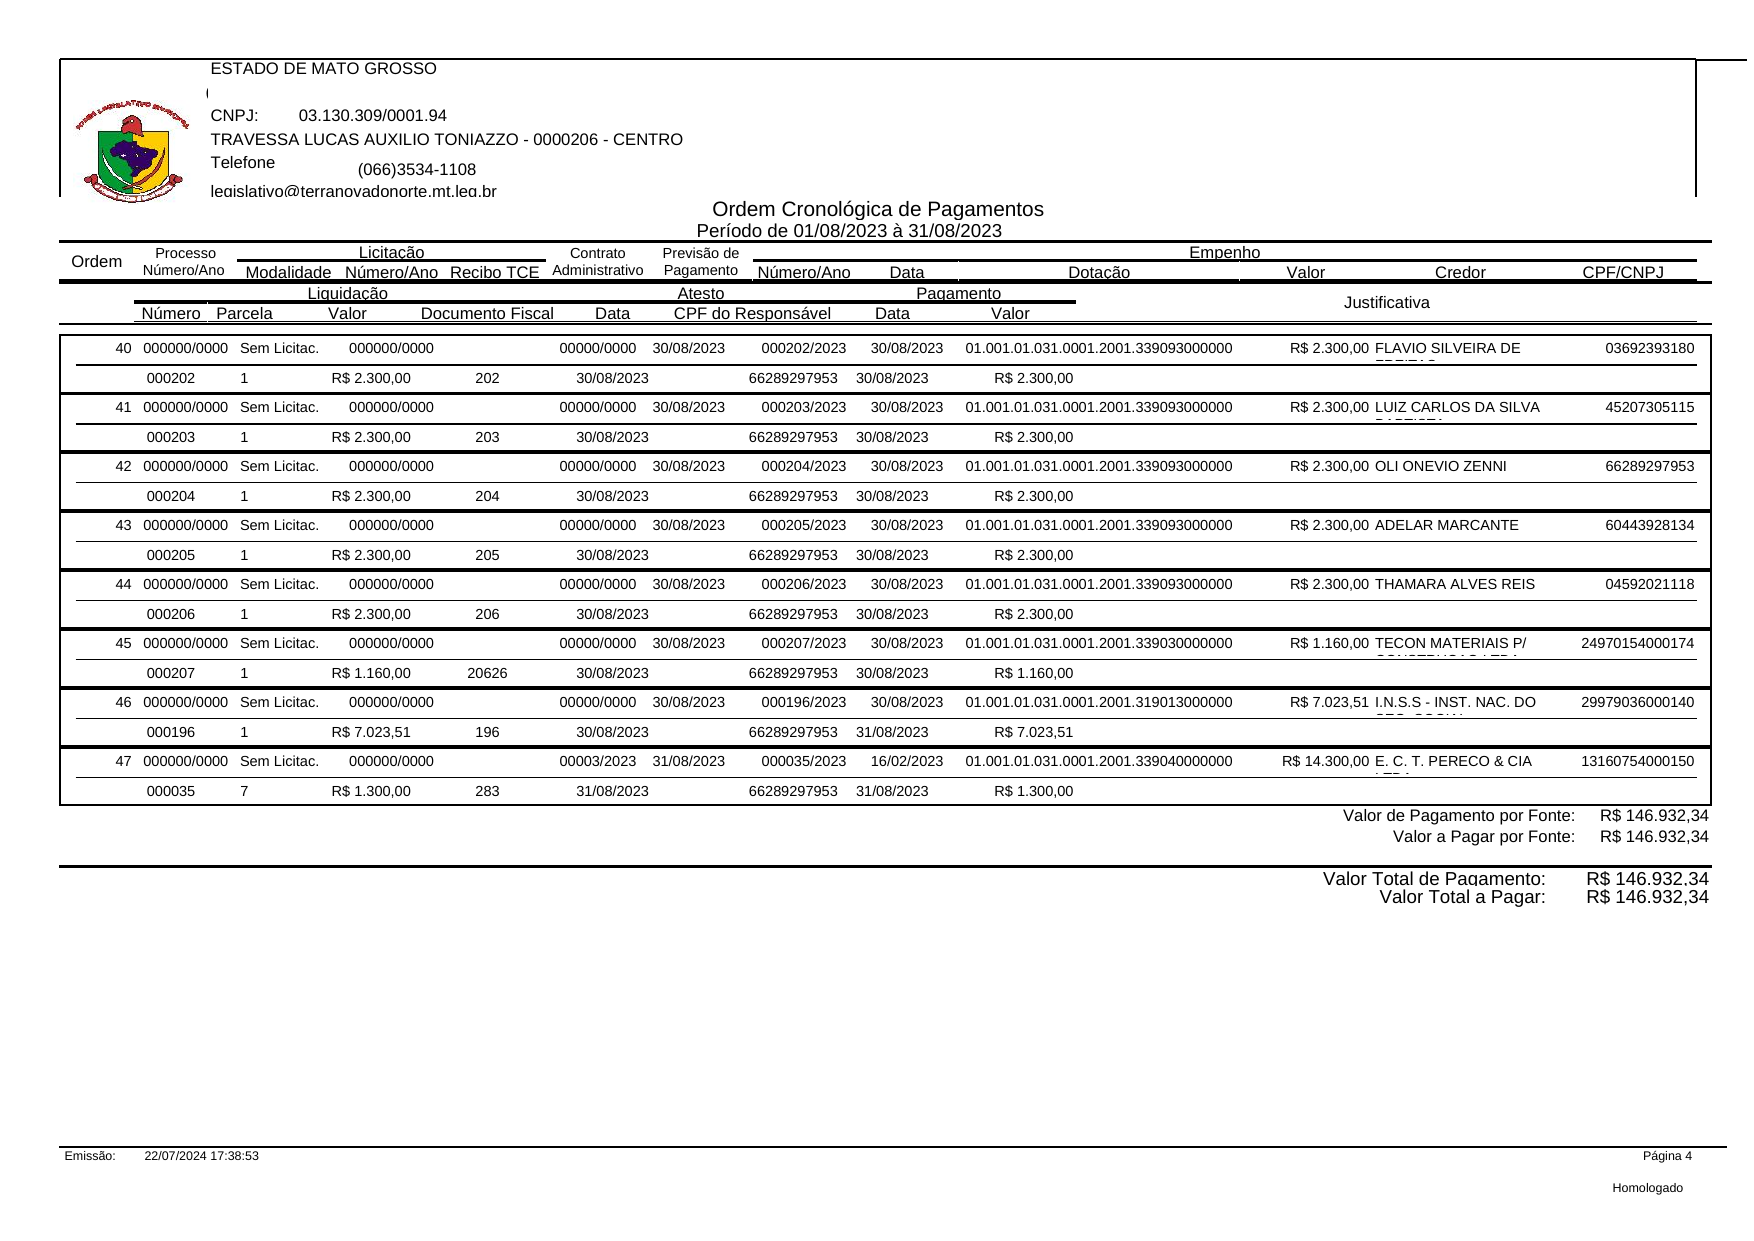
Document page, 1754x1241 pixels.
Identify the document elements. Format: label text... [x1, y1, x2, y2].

table_cell R$ 146.932,34 [1578, 806, 1712, 827]
table_cell R$ 2.300,00 [1240, 576, 1372, 597]
table_cell 30/08/2023 [841, 370, 944, 390]
table_cell 40 [76, 340, 134, 361]
table_cell [664, 954, 958, 968]
table_cell [61, 517, 76, 568]
table_cell Justificativa [1076, 284, 1697, 321]
table_cell Documento Fiscal [414, 304, 561, 321]
table_cell [61, 458, 76, 509]
table_cell [443, 340, 546, 361]
table_cell [1076, 488, 1697, 508]
table_cell 30/08/2023 [561, 547, 664, 567]
table_cell 16/02/2023 [855, 753, 958, 773]
table_cell [1691, 1173, 1721, 1203]
table_cell 66289297953 [1549, 458, 1697, 479]
table_cell [61, 576, 76, 627]
table_cell TECON MATERIAIS P/ CONSTRUCAO LTDA [1372, 635, 1549, 656]
table_cell 00000/0000 [546, 517, 649, 538]
table_cell 000000/0000 [134, 694, 237, 714]
table_cell [76, 429, 134, 450]
table_cell 000206 [134, 606, 207, 626]
table_cell 000035 [134, 783, 207, 803]
table_cell [443, 458, 546, 479]
table_cell R$ 2.300,00 [944, 547, 1076, 567]
table_cell [1686, 1181, 1691, 1207]
table_cell 000000/0000 [134, 576, 237, 597]
table_cell [1697, 284, 1712, 322]
table_cell 66289297953 [664, 488, 841, 508]
table_cell [664, 1020, 958, 1146]
table_cell 30/08/2023 [841, 488, 944, 508]
table_cell 30/08/2023 [649, 399, 752, 420]
table_cell [443, 517, 546, 538]
table_cell [76, 665, 134, 686]
table_cell [192, 79, 204, 197]
table_cell [61, 1164, 332, 1207]
table_cell 000000/0000 [340, 635, 443, 656]
table_cell [61, 395, 1710, 399]
table_cell 66289297953 [664, 547, 841, 567]
table_cell [61, 399, 76, 450]
table_cell [61, 635, 76, 686]
table_cell [59, 868, 1239, 953]
table_cell [664, 968, 958, 1005]
table_cell Pagamento [841, 284, 1076, 300]
table_cell [355, 968, 649, 1005]
table_cell 30/08/2023 [561, 370, 664, 390]
table_cell 30/08/2023 [855, 458, 958, 479]
table_cell 30/08/2023 [841, 429, 944, 449]
table_cell 205 [414, 547, 561, 567]
table_cell ADELAR MARCANTE [1372, 517, 1549, 538]
table_cell 1 [208, 488, 281, 508]
table_cell 202 [414, 370, 561, 390]
table_cell I.N.S.S - INST. NAC. DO SEG. SOCIAL [1372, 694, 1549, 714]
table_cell [443, 694, 546, 714]
table_cell 000204 [134, 488, 207, 508]
table_cell 000000/0000 [134, 340, 237, 361]
table_cell Número [134, 304, 207, 321]
table_cell [61, 572, 1710, 576]
table_cell Sem Licitac. [237, 576, 340, 597]
table_cell 000000/0000 [134, 635, 237, 656]
table_cell 000000/0000 [134, 458, 237, 479]
table_cell Número/Ano [340, 262, 443, 279]
table_cell 30/08/2023 [649, 458, 752, 479]
table_cell TRAVESSA LUCAS AUXILIO TONIAZZO - 0000206 - CENTRO [208, 129, 1107, 153]
table_cell 000203/2023 [753, 399, 855, 420]
table_cell Credor [1372, 262, 1549, 279]
table_cell Modalidade [237, 262, 340, 279]
table_cell ESTADO DE MATO GROSSO [208, 60, 1107, 88]
table_cell 66289297953 [664, 370, 841, 390]
table_cell [76, 484, 1697, 488]
table_cell [1375, 1181, 1509, 1207]
table_cell 30/08/2023 [561, 606, 664, 626]
table_cell [1122, 219, 1697, 226]
table_cell 46 [76, 694, 134, 714]
table_cell 20626 [414, 665, 561, 685]
table_cell 00000/0000 [546, 694, 649, 714]
table_cell 43 [76, 517, 134, 538]
table_cell 000000/0000 [340, 753, 443, 773]
table_cell Ordem [59, 243, 134, 279]
table_cell 00000/0000 [546, 340, 649, 361]
table_cell 00003/2023 [546, 753, 649, 773]
table_cell 000000/0000 [340, 340, 443, 361]
table_cell R$ 1.160,00 [281, 665, 414, 685]
table_cell 000196/2023 [753, 694, 855, 714]
table_cell 00000/0000 [546, 458, 649, 479]
table_cell R$ 146.932,34 [1549, 886, 1712, 906]
table_cell CNPJ: [208, 106, 296, 129]
table_cell 31/08/2023 [841, 783, 944, 803]
table_cell [1697, 340, 1710, 392]
table_cell [443, 635, 546, 656]
table_cell [1697, 243, 1712, 281]
table_cell CPF do Responsável [664, 304, 841, 321]
table_cell 1 [208, 724, 281, 744]
table_cell Sem Licitac. [237, 458, 340, 479]
table_cell 31/08/2023 [649, 753, 752, 773]
table_cell [443, 576, 546, 597]
table_cell 000000/0000 [134, 753, 237, 773]
table_cell [1032, 968, 1328, 1005]
table_cell 30/08/2023 [855, 340, 958, 361]
table_cell 01.001.01.031.0001.2001.339093000000 [959, 340, 1239, 361]
table_cell 30/08/2023 [649, 694, 752, 714]
table_cell [355, 954, 649, 968]
table_cell R$ 2.300,00 [281, 488, 414, 508]
table_cell 30/08/2023 [561, 429, 664, 449]
table_cell R$ 1.160,00 [1240, 635, 1372, 656]
table_cell Sem Licitac. [237, 694, 340, 714]
table_cell [76, 370, 134, 392]
table_cell 30/08/2023 [649, 635, 752, 656]
table_cell R$ 2.300,00 [281, 547, 414, 567]
table_cell 66289297953 [664, 606, 841, 626]
table_cell legislativo@terranovadonorte.mt.leg.br [208, 182, 1102, 197]
table_cell 196 [414, 724, 561, 744]
table_cell CPF/CNPJ [1549, 262, 1697, 279]
table_cell 000000/0000 [134, 517, 237, 538]
table_cell THAMARA ALVES REIS [1372, 576, 1549, 597]
table_cell 000000/0000 [340, 517, 443, 538]
table_cell Previsão de Pagamento [649, 243, 752, 279]
table_cell [1240, 906, 1712, 953]
table_cell 1 [208, 547, 281, 567]
table_cell [61, 694, 76, 745]
table_cell R$ 14.300,00 [1240, 753, 1372, 773]
table_cell [1721, 1173, 1727, 1207]
table_cell 30/08/2023 [841, 665, 944, 685]
table_cell 000207/2023 [753, 635, 855, 656]
table_cell 44 [76, 576, 134, 597]
table_cell Telefone [208, 153, 355, 182]
table_cell [76, 601, 1697, 606]
table_cell [649, 954, 664, 1146]
table_cell Período de 01/08/2023 à 31/08/2023 [694, 219, 1122, 240]
table_cell 30/08/2023 [649, 340, 752, 361]
table_cell [76, 719, 1697, 723]
table_cell [59, 325, 1712, 334]
table_cell Atesto [561, 284, 841, 300]
table_cell 000207 [134, 665, 207, 685]
table_cell R$ 146.932,34 [1578, 827, 1712, 847]
table_cell 000202/2023 [753, 340, 855, 361]
table_cell Data [841, 304, 944, 321]
table_cell [1697, 399, 1710, 450]
table_cell Valor Total de Pagamento: [1240, 868, 1549, 886]
table_cell 000203 [134, 429, 207, 449]
table_cell R$ 2.300,00 [1240, 340, 1372, 361]
table_cell [76, 606, 134, 627]
table_cell [61, 631, 1710, 635]
table_cell Sem Licitac. [237, 635, 340, 656]
table_cell [1032, 954, 1328, 968]
table_cell [1269, 847, 1712, 865]
table_cell 000196 [134, 724, 207, 744]
table_cell [1509, 1196, 1686, 1207]
table_cell [76, 783, 134, 804]
table_cell 01.001.01.031.0001.2001.339093000000 [959, 399, 1239, 420]
table_cell 42 [76, 458, 134, 479]
table_cell [76, 724, 134, 745]
table_cell R$ 2.300,00 [1240, 399, 1372, 420]
table_cell [332, 1149, 1374, 1207]
table_cell Emissão: [61, 1149, 141, 1164]
table_cell [1328, 954, 1712, 1146]
table_cell 30/08/2023 [649, 517, 752, 538]
table_cell 000206/2023 [753, 576, 855, 597]
table_cell Valor Total a Pagar: [1240, 886, 1549, 906]
table_cell R$ 2.300,00 [944, 370, 1076, 390]
table_cell 000205 [134, 547, 207, 567]
table_cell 1 [208, 429, 281, 449]
table_cell [76, 778, 1697, 782]
table_cell [76, 366, 1697, 370]
table_cell R$ 1.300,00 [944, 783, 1076, 803]
table_cell [76, 660, 1697, 664]
table_cell [59, 226, 693, 240]
table_cell [1110, 106, 1695, 197]
table_cell 7 [208, 783, 281, 803]
table_cell 24970154000174 [1549, 635, 1697, 656]
table_cell 000000/0000 [134, 399, 237, 420]
table_cell 000000/0000 [340, 694, 443, 714]
table_cell Sem Licitac. [237, 753, 340, 773]
table_cell 01.001.01.031.0001.2001.339093000000 [959, 576, 1239, 597]
table_cell R$ 2.300,00 [944, 606, 1076, 626]
table_cell [61, 69, 73, 197]
table_cell 30/08/2023 [841, 606, 944, 626]
table_cell 203 [414, 429, 561, 449]
table_cell E. C. T. PERECO & CIA LTDA [1372, 753, 1549, 773]
table_cell 01.001.01.031.0001.2001.339040000000 [959, 753, 1239, 773]
table_cell 000035/2023 [753, 753, 855, 773]
table_cell 000000/0000 [340, 458, 443, 479]
table_cell 000205/2023 [753, 517, 855, 538]
table_cell Valor [281, 304, 414, 321]
table_cell 47 [76, 753, 134, 773]
table_cell Recibo TCE [443, 262, 546, 279]
table_cell 45 [76, 635, 134, 656]
table_cell [1697, 753, 1710, 804]
table_cell FLAVIO SILVEIRA DE FREITAS [1372, 340, 1549, 361]
table_cell [1712, 240, 1721, 1146]
table_cell 30/08/2023 [855, 635, 958, 656]
table_cell 00000/0000 [546, 635, 649, 656]
table_cell Sem Licitac. [237, 517, 340, 538]
table_cell R$ 2.300,00 [281, 429, 414, 449]
table_cell [1122, 226, 1697, 240]
table_cell [76, 543, 1697, 547]
table_cell 000000/0000 [340, 576, 443, 597]
table_cell Valor a Pagar por Fonte: [1269, 827, 1578, 847]
table_cell Página 4 [1375, 1149, 1695, 1173]
table_cell Liquidação [134, 284, 561, 300]
table_cell OLI ONEVIO ZENNI [1372, 458, 1549, 479]
table_cell 30/08/2023 [561, 488, 664, 508]
table_cell [61, 336, 1710, 340]
table_cell 45207305115 [1549, 399, 1697, 420]
table_cell [61, 753, 76, 804]
table_cell R$ 7.023,51 [281, 724, 414, 744]
table_cell R$ 2.300,00 [944, 488, 1076, 508]
table_cell [1691, 1203, 1721, 1207]
table_cell 13160754000150 [1549, 753, 1697, 773]
table_cell Licitação [237, 243, 546, 259]
table_cell [1695, 1149, 1727, 1173]
table_cell [1076, 665, 1697, 685]
table_cell [1697, 635, 1710, 686]
table_cell 204 [414, 488, 561, 508]
table_cell 66289297953 [664, 429, 841, 449]
table_cell 000204/2023 [753, 458, 855, 479]
table_cell 66289297953 [664, 783, 841, 803]
table_cell [59, 219, 693, 226]
table_cell [61, 749, 1710, 753]
table_cell [959, 954, 1032, 1146]
table_cell [1102, 159, 1107, 175]
table_cell [443, 399, 546, 420]
table_cell [1102, 175, 1107, 197]
table_cell R$ 1.160,00 [944, 665, 1076, 685]
table_cell Data [855, 262, 958, 279]
table_cell 03.130.309/0001.94 [296, 106, 1110, 129]
table_cell [61, 513, 1710, 517]
table_cell R$ 7.023,51 [944, 724, 1076, 744]
table_cell Valor [1240, 262, 1372, 279]
table_cell LUIZ CARLOS DA SILVA BAPTISTA [1372, 399, 1549, 420]
table_cell 30/08/2023 [855, 576, 958, 597]
table_cell 30/08/2023 [841, 547, 944, 567]
table_cell Contrato Administrativo [546, 243, 649, 279]
table_cell [1076, 724, 1697, 744]
table_cell 30/08/2023 [855, 694, 958, 714]
table_cell [355, 1020, 649, 1146]
table_cell 31/08/2023 [561, 783, 664, 803]
table_cell 01.001.01.031.0001.2001.339030000000 [959, 635, 1239, 656]
table_cell 1 [208, 370, 281, 390]
table_cell 000000/0000 [340, 399, 443, 420]
table_cell [59, 806, 1269, 865]
table_cell [1375, 1173, 1691, 1181]
table_cell [76, 425, 1697, 429]
table_cell [355, 153, 1107, 159]
table_cell 66289297953 [664, 724, 841, 744]
table_cell 04592021118 [1549, 576, 1697, 597]
table_cell [1107, 60, 1695, 106]
table_cell 01.001.01.031.0001.2001.339093000000 [959, 517, 1239, 538]
table_cell [1076, 783, 1697, 803]
table_cell 1 [208, 665, 281, 685]
table_cell 30/08/2023 [649, 576, 752, 597]
table_cell [76, 488, 134, 509]
table_cell R$ 2.300,00 [944, 429, 1076, 449]
table_cell [1076, 547, 1697, 567]
table_cell [61, 340, 76, 392]
table_cell [1076, 429, 1697, 449]
table_cell Sem Licitac. [237, 340, 340, 361]
table_cell [76, 547, 134, 568]
table_cell 60443928134 [1549, 517, 1697, 538]
table_cell Dotação [959, 262, 1239, 279]
table_cell 00000/0000 [546, 576, 649, 597]
table_cell R$ 7.023,51 [1240, 694, 1372, 714]
table_cell 1 [208, 606, 281, 626]
table_cell [1697, 517, 1710, 568]
table_cell [1076, 370, 1697, 390]
table_cell [59, 954, 355, 1146]
table_cell Homologado [1509, 1181, 1686, 1196]
table_cell [59, 284, 134, 322]
table_cell [355, 1005, 649, 1020]
table_cell 41 [76, 399, 134, 420]
table_cell 30/08/2023 [855, 399, 958, 420]
table_cell R$ 146.932,34 [1549, 868, 1712, 886]
table_cell [1032, 1020, 1328, 1146]
table_cell 000202 [134, 370, 207, 390]
table_cell [1697, 61, 1721, 240]
table_cell 00000/0000 [546, 399, 649, 420]
table_cell Empenho [753, 243, 1697, 259]
table_cell Sem Licitac. [237, 399, 340, 420]
table_cell 30/08/2023 [561, 724, 664, 744]
table_cell 30/08/2023 [855, 517, 958, 538]
table_cell R$ 2.300,00 [1240, 517, 1372, 538]
table_cell 29979036000140 [1549, 694, 1697, 714]
table_cell 283 [414, 783, 561, 803]
table_cell Processo Número/Ano [134, 243, 237, 279]
table_cell [443, 753, 546, 773]
table_cell 31/08/2023 [841, 724, 944, 744]
table_cell [61, 690, 1710, 694]
table_cell [73, 69, 192, 100]
table_cell Número/Ano [753, 262, 855, 279]
table_cell [192, 69, 207, 79]
table_cell (066)3534-1108 [355, 159, 1102, 182]
table_cell [61, 454, 1710, 458]
table_cell Ordem Cronológica de Pagamentos [59, 197, 1697, 219]
table_cell Valor de Pagamento por Fonte: [1269, 806, 1578, 827]
table_cell R$ 1.300,00 [281, 783, 414, 803]
table_cell [1697, 694, 1710, 745]
table_cell 22/07/2024 17:38:53 [141, 1149, 332, 1164]
table_cell 206 [414, 606, 561, 626]
table_cell R$ 2.300,00 [1240, 458, 1372, 479]
table_cell R$ 2.300,00 [281, 370, 414, 390]
table_cell [1076, 606, 1697, 626]
table_cell 30/08/2023 [561, 665, 664, 685]
table_cell Parcela [208, 304, 281, 321]
table_cell 01.001.01.031.0001.2001.319013000000 [959, 694, 1239, 714]
table_cell 03692393180 [1549, 340, 1697, 361]
table_cell [1697, 576, 1710, 627]
table_cell 01.001.01.031.0001.2001.339093000000 [959, 458, 1239, 479]
table_cell Data [561, 304, 664, 321]
table_cell [208, 89, 1104, 106]
table_cell R$ 2.300,00 [281, 606, 414, 626]
table_cell [61, 60, 207, 69]
table_cell 66289297953 [664, 665, 841, 685]
table_cell [664, 1005, 958, 1020]
table_cell [1697, 458, 1710, 509]
table_cell Valor [944, 304, 1076, 321]
table_cell [1032, 1005, 1328, 1020]
